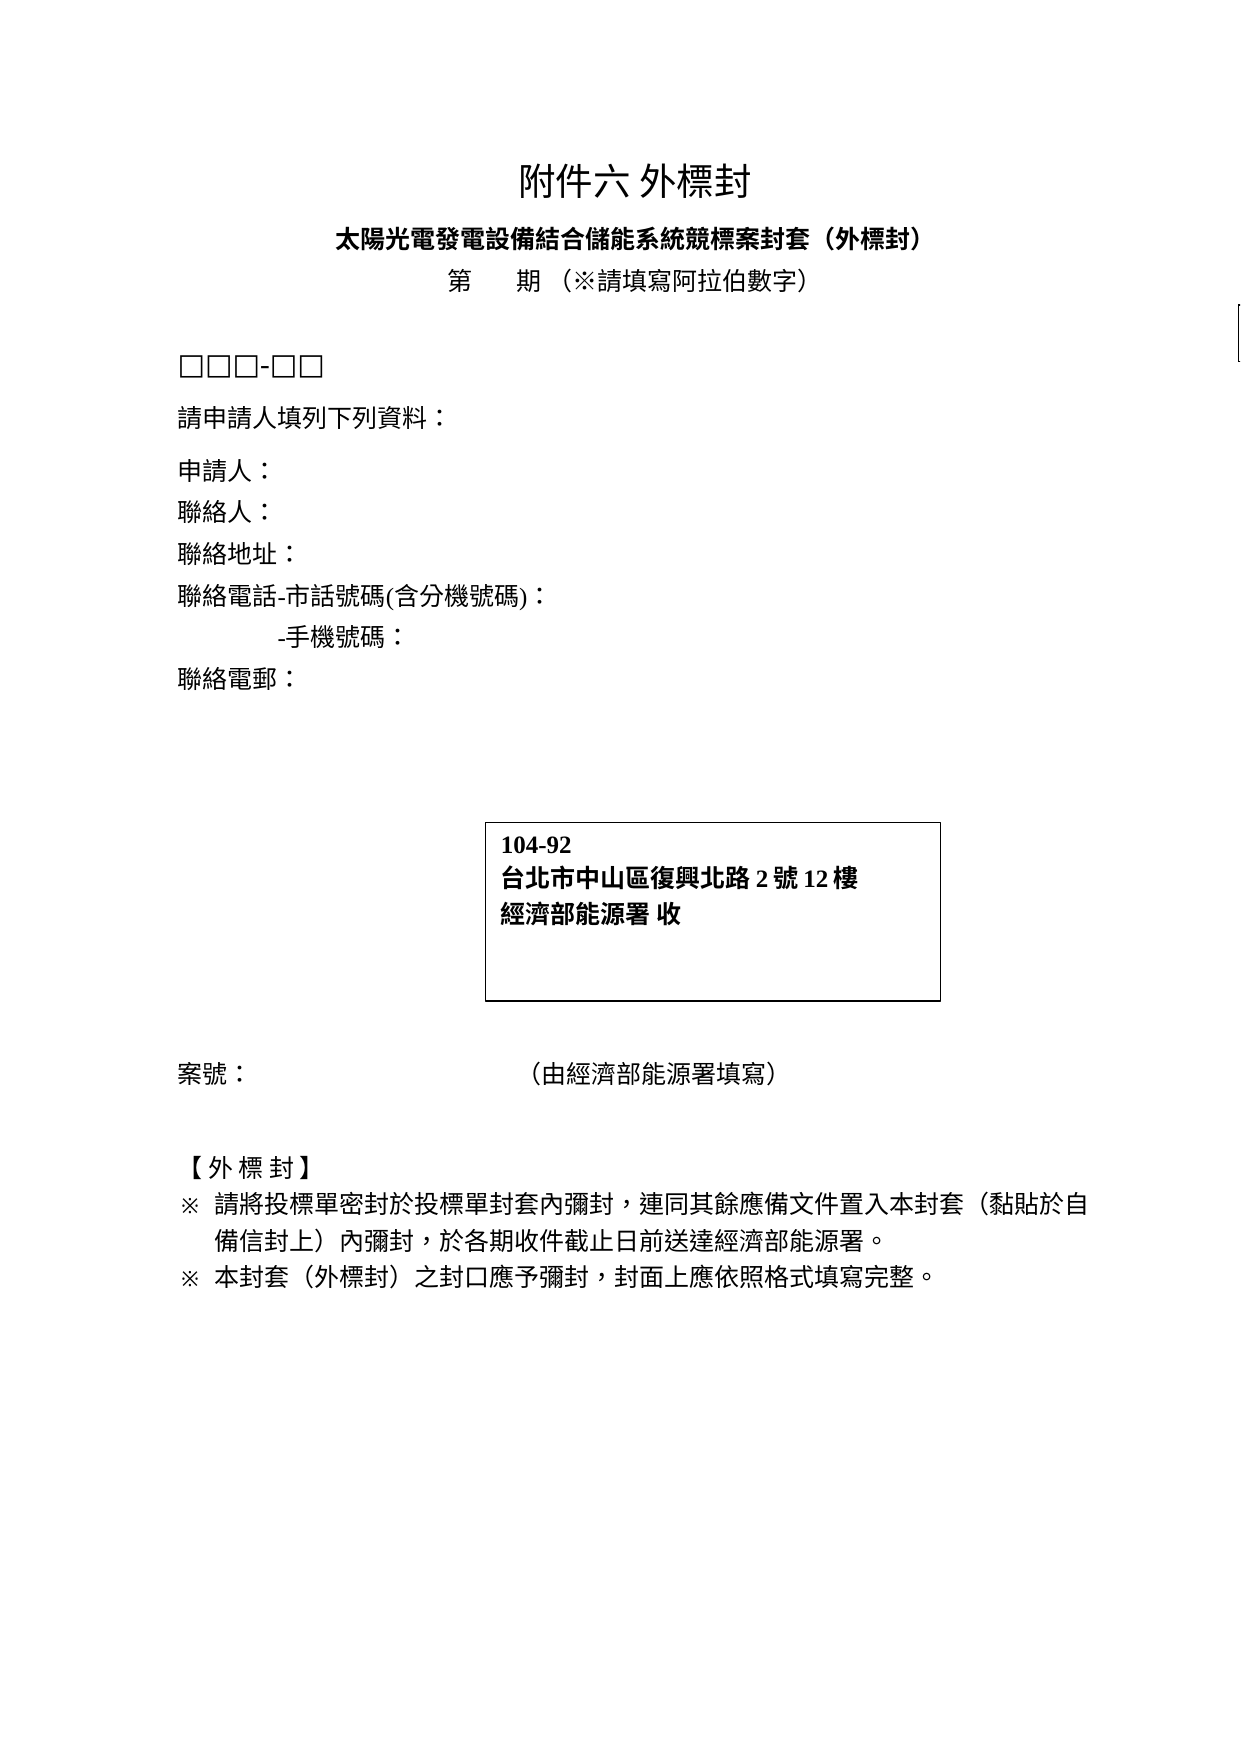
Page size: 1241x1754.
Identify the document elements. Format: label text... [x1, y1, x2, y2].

text 太陽光電發電設備結合儲能系統競標案封套（外標封） [177, 217, 1092, 258]
subtitle 附件六 外標封 [177, 148, 1092, 210]
text 【 外 標 封 】 [177, 1149, 1092, 1185]
text 聯絡人： [177, 490, 1092, 532]
text 經濟部能源署 收 [501, 895, 926, 931]
text □□□-□□ [177, 342, 1092, 384]
text 聯絡電話-市話號碼(含分機號碼)： [177, 573, 1092, 615]
list 請將投標單密封於投標單封套內彌封，連同其餘應備文件置入本封套（黏貼於自備信封上）內彌封，於各期收件截止日前送達經濟部能源署。 [177, 1185, 1092, 1257]
text 台北市中山區復興北路2號12樓 [501, 858, 926, 895]
text 請申請人填列下列資料： [177, 395, 1092, 437]
list 本封套（外標封）之封口應予彌封，封面上應依照格式填寫完整。 [177, 1257, 1092, 1294]
text 案號： （由經濟部能源署填寫） [177, 1055, 1108, 1091]
text 聯絡地址： [177, 532, 1092, 573]
text 申請人： [177, 448, 1092, 490]
text 聯絡電郵： [177, 657, 1092, 698]
text 第 期 （※請填寫阿拉伯數字） [177, 258, 1092, 300]
text 104-92 [501, 830, 926, 858]
text -手機號碼： [177, 615, 1092, 657]
